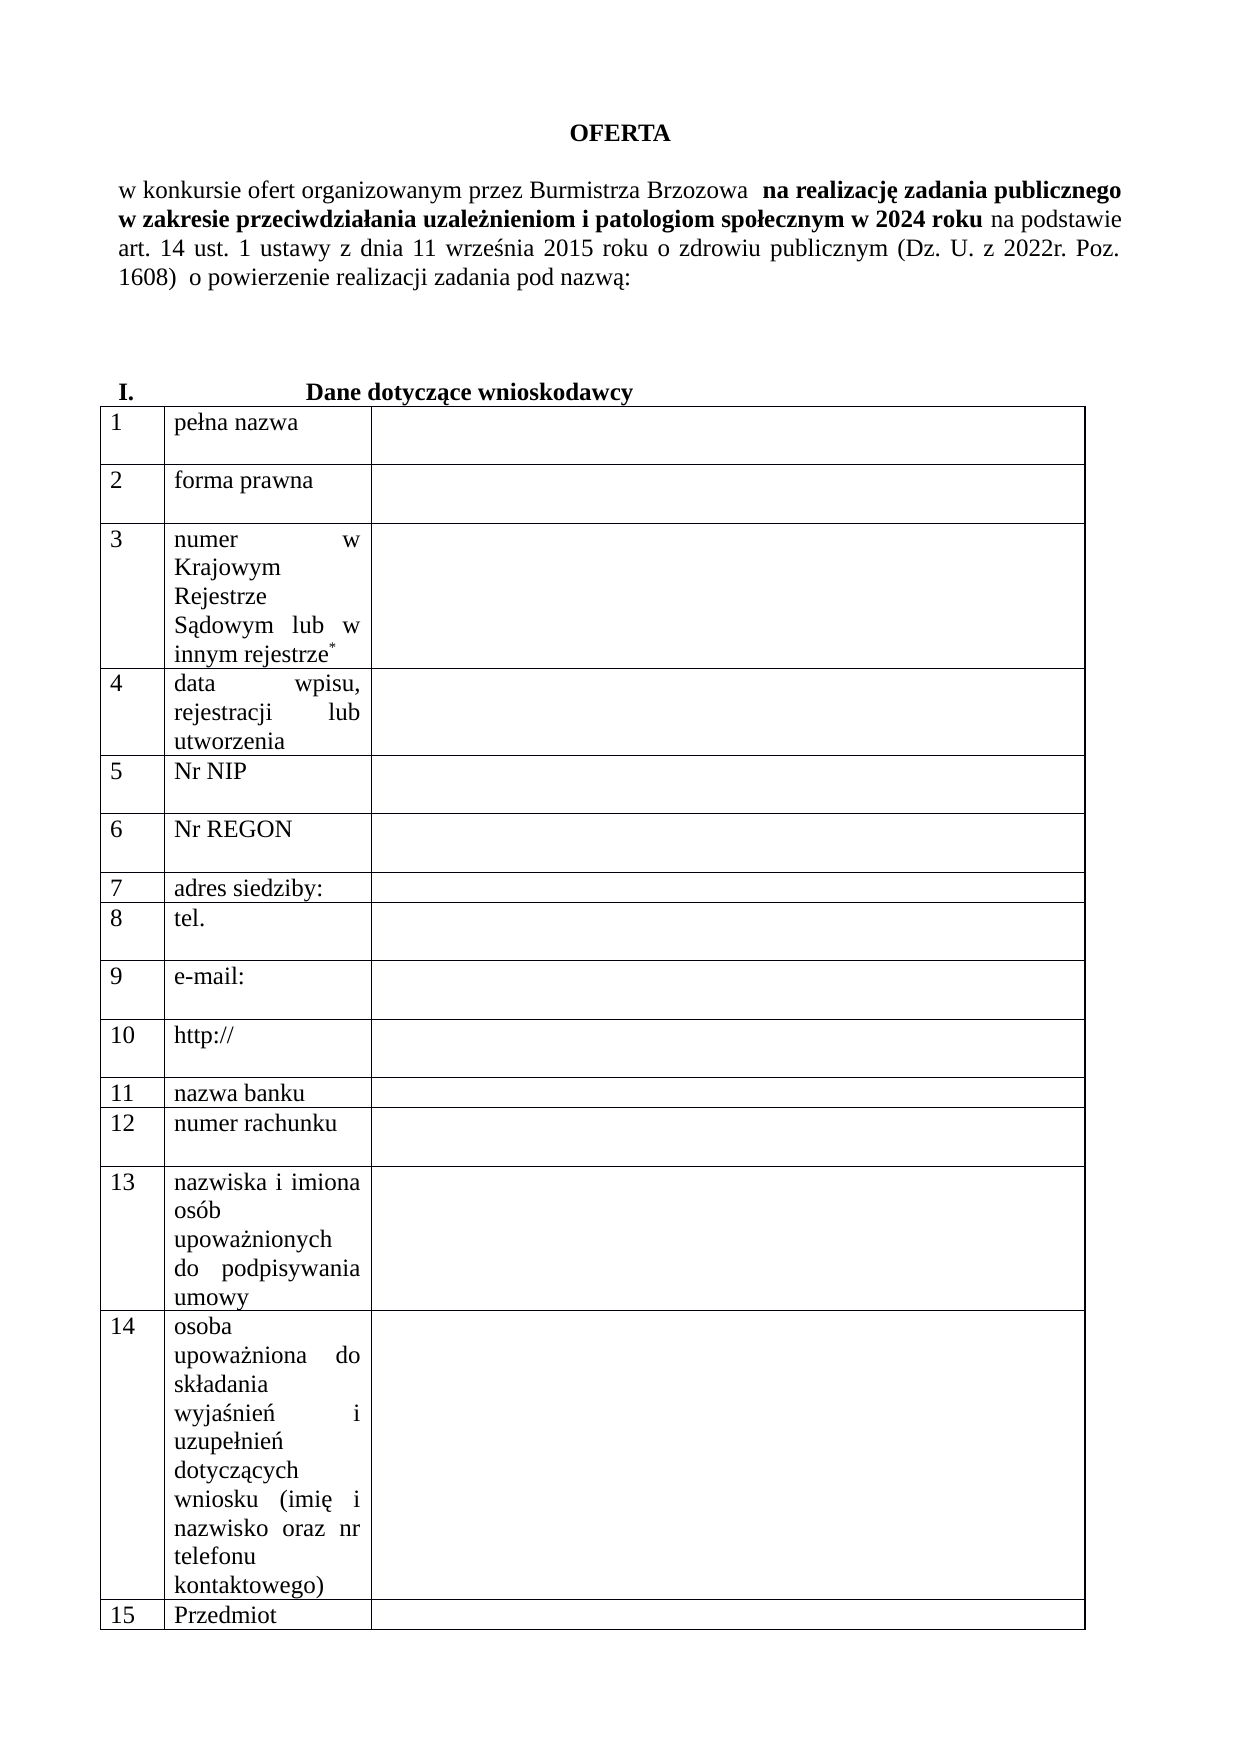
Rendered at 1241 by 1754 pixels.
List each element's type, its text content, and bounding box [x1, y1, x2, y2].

text OFERTA [118, 118, 1122, 147]
table_cell 6 [101, 814, 164, 872]
table_header pełna nazwa [165, 407, 371, 464]
table_cell http:// [165, 1020, 371, 1077]
table_cell data wpisu, rejestracji lub utworzenia [165, 669, 371, 755]
table_cell 12 [101, 1108, 164, 1166]
table_cell nazwa banku [165, 1078, 371, 1107]
table_cell [372, 669, 1084, 755]
table_cell [372, 1167, 1084, 1310]
table_cell [372, 524, 1084, 667]
table_cell [372, 961, 1084, 1019]
table_cell 2 [101, 465, 164, 523]
table_cell forma prawna [165, 465, 371, 523]
list Dane dotyczące wnioskodawcy [118, 377, 1122, 406]
table_cell 4 [101, 669, 164, 755]
table_cell adres siedziby: [165, 873, 371, 902]
text w konkursie ofert organizowanym przez Burmistrza Brzozowa na realizację zadania publicznego w zakresie przeciwdziałania uzależnieniom i patologiom społecznym w 2024 roku na podstawie art. 14 ust. 1 ustawy z dnia 11 września 2015 roku o zdrowiu publicznym (Dz. U. z 2022r. Poz. 1608) o powierzenie realizacji zadania pod nazwą: [118, 176, 1122, 291]
table_cell Przedmiot [165, 1600, 371, 1629]
table_cell 3 [101, 524, 164, 667]
table_header 1 [101, 407, 164, 464]
table_cell [372, 1020, 1084, 1077]
table_cell osoba upoważniona do składania wyjaśnień i uzupełnień dotyczących wniosku (imię i nazwisko oraz nr telefonu kontaktowego) [165, 1311, 371, 1599]
table_cell 7 [101, 873, 164, 902]
table_cell 14 [101, 1311, 164, 1599]
table_cell 10 [101, 1020, 164, 1077]
table_cell e-mail: [165, 961, 371, 1019]
table_cell [372, 465, 1084, 523]
table_cell [372, 1108, 1084, 1166]
table_cell nazwiska i imiona osób upoważnionych do podpisywania umowy [165, 1167, 371, 1310]
table_cell tel. [165, 903, 371, 960]
table_cell [372, 814, 1084, 872]
table_cell [372, 903, 1084, 960]
table_cell [372, 1600, 1084, 1629]
table_cell [372, 1311, 1084, 1599]
table_cell 15 [101, 1600, 164, 1629]
table_cell 11 [101, 1078, 164, 1107]
table_cell Nr NIP [165, 756, 371, 813]
table_cell numer w Krajowym Rejestrze Sądowym lub w innym rejestrze* [165, 524, 371, 667]
table_cell Nr REGON [165, 814, 371, 872]
table_cell numer rachunku [165, 1108, 371, 1166]
table_cell 5 [101, 756, 164, 813]
table_cell [372, 873, 1084, 902]
table_cell 13 [101, 1167, 164, 1310]
table_header [372, 407, 1084, 464]
table_cell 9 [101, 961, 164, 1019]
table_cell [372, 756, 1084, 813]
table_cell [372, 1078, 1084, 1107]
table_cell 8 [101, 903, 164, 960]
